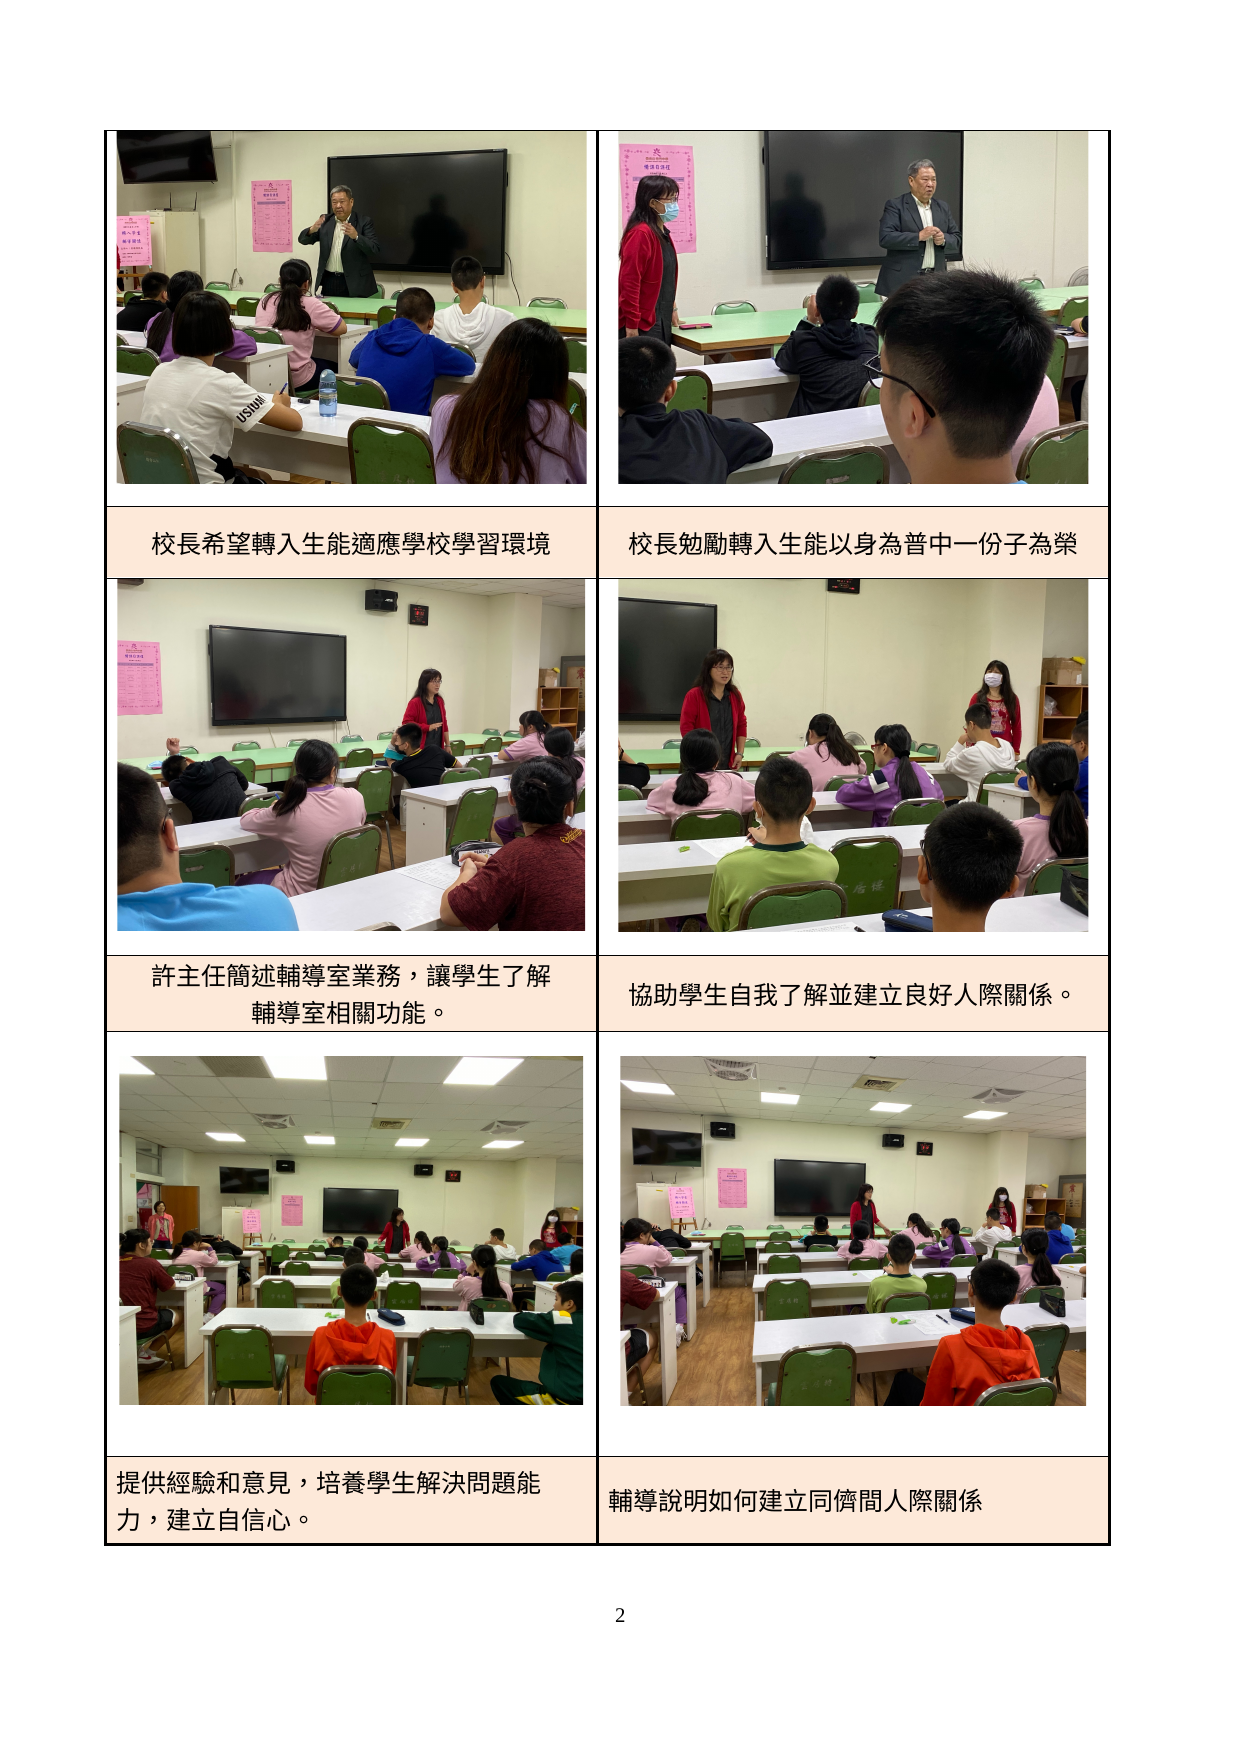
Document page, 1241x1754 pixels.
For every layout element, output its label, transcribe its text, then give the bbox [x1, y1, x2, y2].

table_cell 提供經驗和意見，培養學生解決問題能力，建立自信心。 [107, 1457, 596, 1543]
picture [620, 1056, 1087, 1406]
table_cell [599, 1032, 1108, 1456]
table_cell 輔導說明如何建立同儕間人際關係 [599, 1457, 1108, 1543]
picture [119, 1056, 584, 1405]
table_cell 校長希望轉入生能適應學校學習環境 [107, 507, 596, 577]
table_cell [107, 579, 596, 955]
picture [618, 579, 1089, 932]
table_cell [599, 131, 1108, 506]
table_cell 協助學生自我了解並建立良好人際關係。 [599, 956, 1108, 1031]
table_cell 許主任簡述輔導室業務，讓學生了解 輔導室相關功能。 [107, 956, 596, 1031]
table_cell [107, 1032, 596, 1456]
table_cell 校長勉勵轉入生能以身為普中一份子為榮 [599, 507, 1108, 577]
table_cell [599, 579, 1108, 955]
table_cell [107, 131, 596, 506]
picture [618, 131, 1089, 484]
picture [117, 579, 586, 931]
picture [116, 131, 587, 484]
